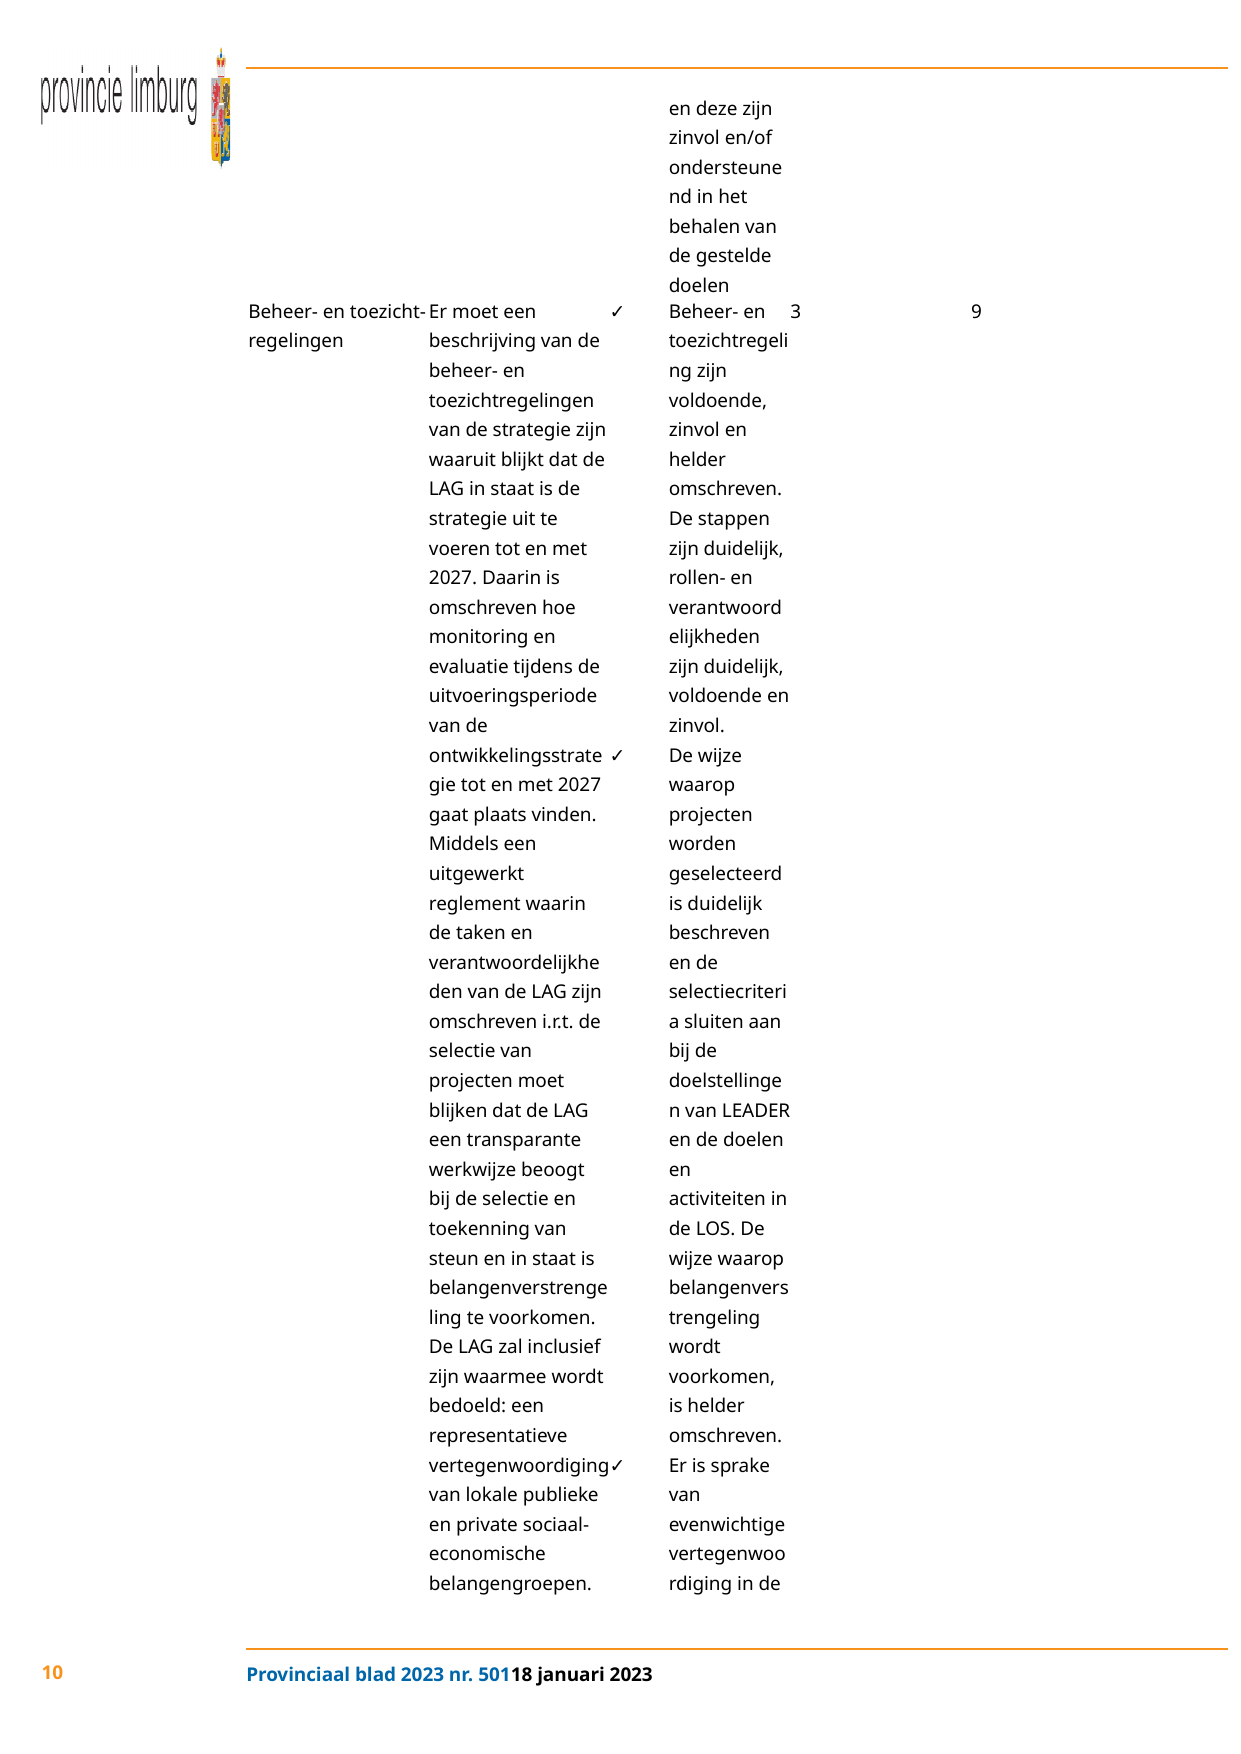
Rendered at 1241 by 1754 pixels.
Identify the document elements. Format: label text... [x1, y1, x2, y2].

picture [41, 47, 231, 172]
table_cell [248, 95, 429, 298]
table_cell 9 [971, 298, 1152, 1596]
table_cell [429, 95, 609, 298]
table_cell [790, 95, 971, 298]
table_cell Beheer- en toezichtregeling zijn voldoende, zinvol en helder omschreven. De stappen zijn duidelijk, rollen- en verantwoordelijkheden zijn duidelijk, voldoende en zinvol. De wijze waarop projecten worden geselecteerd is duidelijk beschreven en de selectiecriteria sluiten aan bij de doelstellingen van LEADER en de doelen en activiteiten in de LOS. De wijze waarop belangenverstrengeling wordt voorkomen, is helder omschreven. Er is sprake van evenwichtige vertegenwoordiging in de [609, 298, 790, 1596]
table_cell Er moet een beschrijving van de beheer- en toezichtregelingen van de strategie zijn waaruit blijkt dat de LAG in staat is de strategie uit te voeren tot en met 2027. Daarin is omschreven hoe monitoring en evaluatie tijdens de uitvoeringsperiode van de ontwikkelingsstrategie tot en met 2027 gaat plaats vinden. Middels een uitgewerkt reglement waarin de taken en verantwoordelijkheden van de LAG zijn omschreven i.r.t. de selectie van projecten moet blijken dat de LAG een transparante werkwijze beoogt bij de selectie en toekenning van steun en in staat is belangenverstrengeling te voorkomen. De LAG zal inclusief zijn waarmee wordt bedoeld: een representatieve vertegenwoordiging van lokale publieke en private sociaal- economische belangengroepen. [429, 298, 609, 1596]
table_cell en deze zijn zinvol en/of ondersteunend in het behalen van de gestelde doelen [609, 95, 790, 298]
table_cell 3 [790, 298, 971, 1596]
table_cell [971, 95, 1152, 298]
table_cell Beheer- en toezicht-regelingen [248, 298, 429, 1596]
